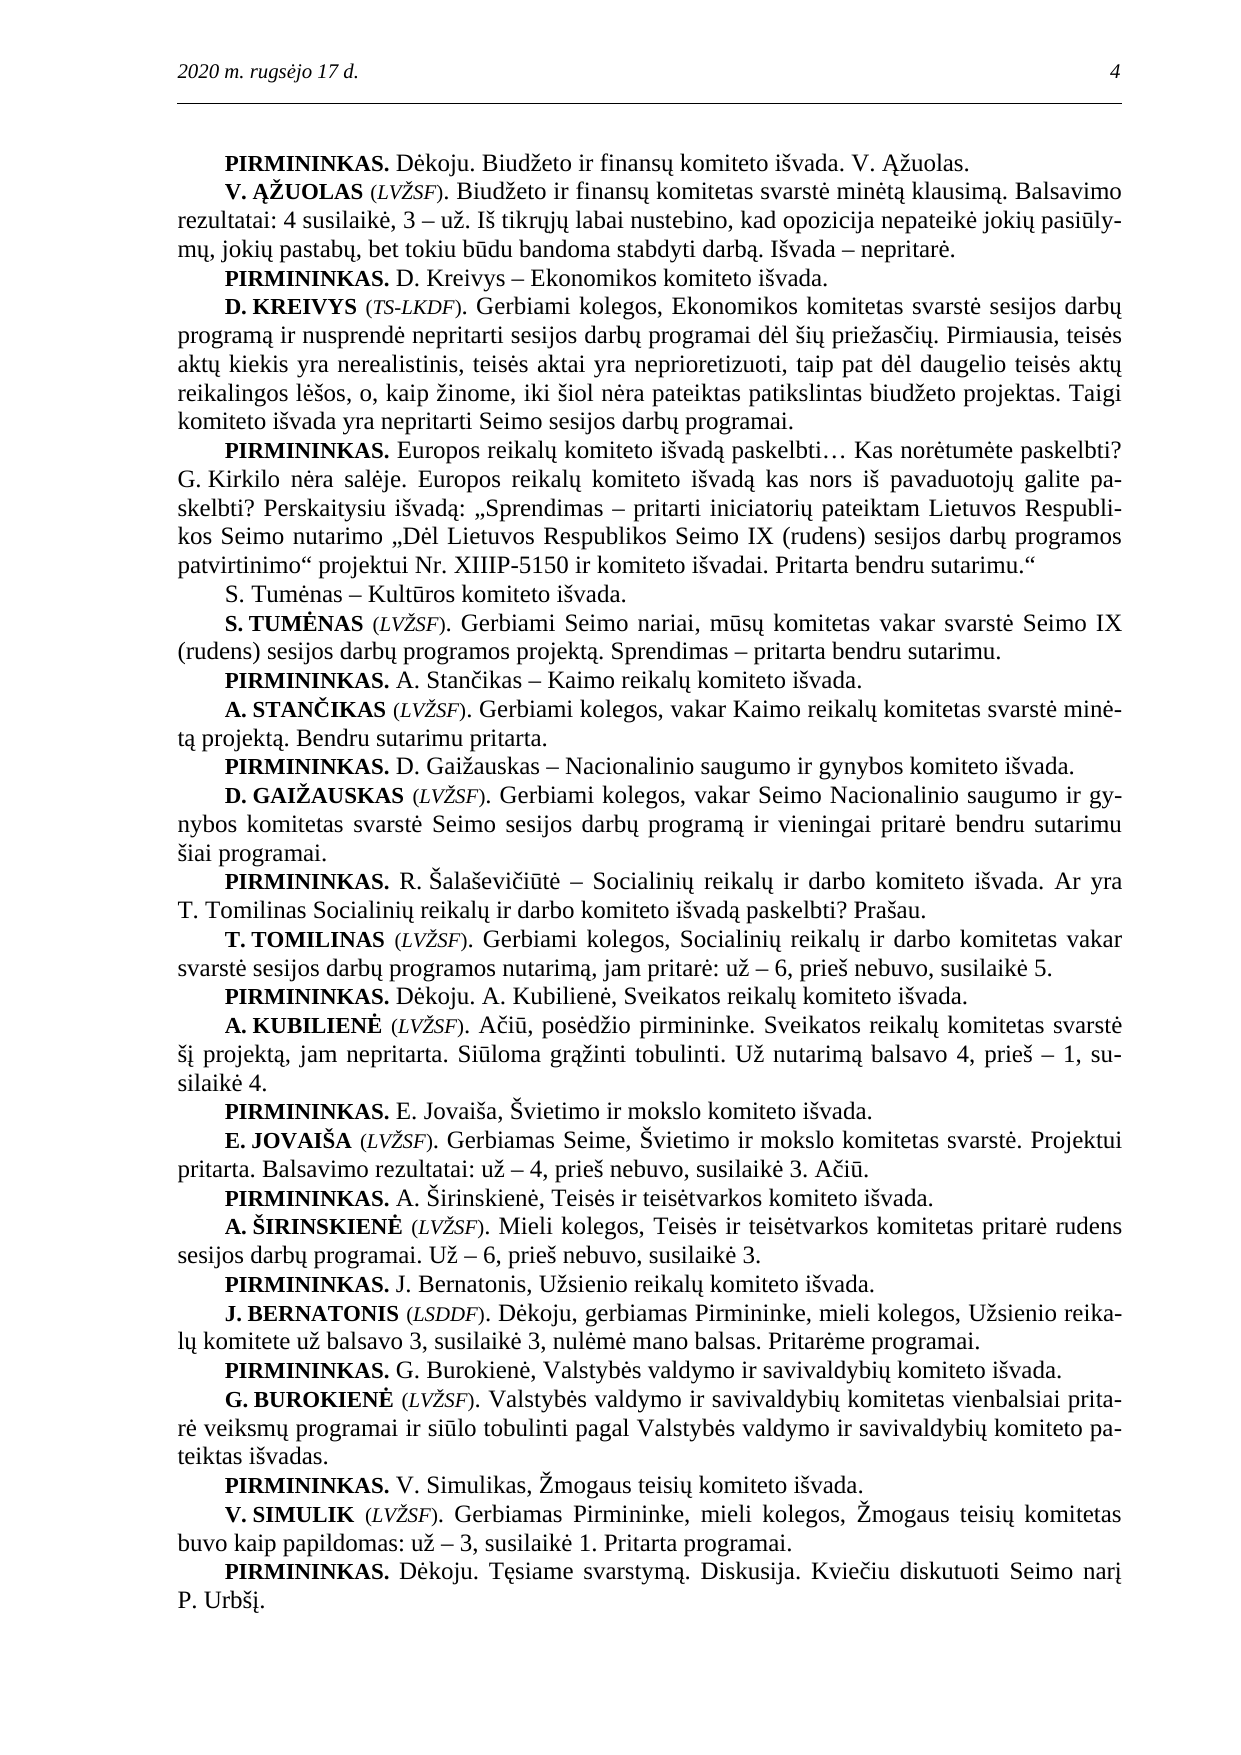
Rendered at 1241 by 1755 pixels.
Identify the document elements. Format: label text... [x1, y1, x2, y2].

text PIRMININKAS. E. Jo­vai­ša, Švie­ti­mo ir moks­lo ko­mi­te­to iš­va­da. [177, 1096, 1122, 1125]
text A. KUBILIENĖ (LVŽSF). Ačiū, po­sė­džio pir­mi­nin­ke. Svei­ka­tos rei­ka­lų ko­mi­te­tas svars­tė šį pro­jek­tą, jam ne­pri­tar­ta. Siū­lo­ma grą­žin­ti to­bu­lin­ti. Už nu­ta­ri­mą bal­sa­vo 4, prieš – 1, su­silai­kė 4. [177, 1010, 1122, 1096]
text D. GAIŽAUSKAS (LVŽSF). Ger­bia­mi ko­le­gos, va­kar Sei­mo Na­cio­na­li­nio sau­gu­mo ir gy­ny­bos ko­mi­te­tas svars­tė Sei­mo se­si­jos dar­bų pro­gra­mą ir vie­nin­gai pri­ta­rė ben­dru su­ta­ri­mu šiai pro­gra­mai. [177, 780, 1122, 866]
text V. SIMULIK (LVŽSF). Ger­bia­mas Pir­mi­nin­ke, mie­li ko­le­gos, Žmo­gaus tei­sių ko­mi­te­tas bu­vo kaip pa­pil­do­mas: už – 3, su­si­lai­kė 1. Pri­tar­ta pro­gra­mai. [177, 1499, 1122, 1556]
text G. BUROKIENĖ (LVŽSF). Vals­ty­bės val­dy­mo ir sa­vi­val­dy­bių ko­mi­te­tas vien­bal­siai pri­ta­rė veiks­mų pro­gra­mai ir siū­lo to­bu­lin­ti pa­gal Vals­ty­bės val­dy­mo ir sa­vi­val­dy­bių ko­mi­te­to pa­teik­tas iš­va­das. [177, 1384, 1122, 1470]
text PIRMININKAS. Dė­ko­ju. A. Ku­bi­lie­nė, Svei­ka­tos rei­ka­lų ko­mi­te­to iš­va­da. [177, 981, 1122, 1010]
text S. TUMĖNAS (LVŽSF). Ger­bia­mi Sei­mo na­riai, mū­sų ko­mi­te­tas va­kar svars­tė Sei­mo IX (ru­dens) se­si­jos dar­bų pro­gra­mos pro­jek­tą. Spren­di­mas – pri­tar­ta ben­dru su­ta­ri­mu. [177, 608, 1122, 665]
text D. KREIVYS (TS-LKDF). Ger­bia­mi ko­le­gos, Eko­no­mi­kos ko­mi­te­tas svars­tė se­si­jos dar­bų pro­gra­mą ir nu­spren­dė ne­pri­tar­ti se­si­jos dar­bų pro­gra­mai dėl šių prie­žas­čių. Pir­miau­sia, tei­sės ak­tų kie­kis yra ne­re­a­lis­ti­nis, tei­sės ak­tai yra ne­pri­ore­ti­zuo­ti, taip pat dėl dau­ge­lio tei­sės ak­tų rei­ka­lin­gos lė­šos, o, kaip ži­no­me, iki šiol nė­ra pa­teik­tas pa­tiks­lin­tas biu­dže­to pro­jek­tas. Tai­gi ko­mi­te­to iš­va­da yra ne­pri­tar­ti Sei­mo se­si­jos dar­bų pro­gra­mai. [177, 291, 1122, 435]
text PIRMININKAS. D. Gai­žaus­kas – Na­cio­na­li­nio sau­gu­mo ir gy­ny­bos ko­mi­te­to iš­va­da. [177, 751, 1122, 780]
text PIRMININKAS. D. Krei­vys – Eko­no­mi­kos ko­mi­te­to iš­va­da. [177, 263, 1122, 291]
text PIRMININKAS. J. Ber­na­to­nis, Už­sie­nio rei­ka­lų ko­mi­te­to iš­va­da. [177, 1269, 1122, 1298]
text E. JOVAIŠA (LVŽSF). Ger­bia­mas Sei­me, Švie­ti­mo ir moks­lo ko­mi­te­tas svars­tė. Pro­jek­tui pri­tar­ta. Bal­sa­vi­mo re­zul­ta­tai: už – 4, prieš ne­bu­vo, su­si­lai­kė 3. Ačiū. [177, 1125, 1122, 1183]
text PIRMININKAS. R. Ša­la­še­vi­čiū­tė – So­cia­li­nių rei­ka­lų ir dar­bo ko­mi­te­to iš­va­da. Ar yra T. To­mi­li­nas So­cia­li­nių rei­ka­lų ir dar­bo ko­mi­te­to iš­va­dą pa­skelb­ti? Pra­šau. [177, 866, 1122, 924]
text PIRMININKAS. V. Si­mu­li­kas, Žmo­gaus tei­sių ko­mi­te­to iš­va­da. [177, 1470, 1122, 1499]
text PIRMININKAS. A. Stan­či­kas – Kai­mo rei­ka­lų ko­mi­te­to iš­va­da. [177, 665, 1122, 694]
text T. TOMILINAS (LVŽSF). Ger­bia­mi ko­le­gos, So­cia­li­nių rei­ka­lų ir dar­bo ko­mi­te­tas va­kar svars­tė se­si­jos dar­bų pro­gra­mos nu­ta­ri­mą, jam pri­ta­rė: už – 6, prieš ne­bu­vo, su­si­lai­kė 5. [177, 924, 1122, 981]
text S. Tu­mė­nas – Kul­tū­ros ko­mi­te­to iš­va­da. [177, 579, 1122, 608]
text A. ŠIRINSKIENĖ (LVŽSF). Mie­li ko­le­gos, Tei­sės ir tei­sėt­var­kos ko­mi­te­tas pri­ta­rė ru­dens se­si­jos dar­bų pro­gra­mai. Už – 6, prieš ne­bu­vo, su­si­lai­kė 3. [177, 1211, 1122, 1269]
text PIRMININKAS. Dė­ko­ju. Tę­sia­me svars­ty­mą. Dis­ku­si­ja. Kvie­čiu dis­ku­tuo­ti Sei­mo na­rį P. Urb­šį. [177, 1556, 1122, 1614]
text PIRMININKAS. A. Ši­rins­kie­nė, Tei­sės ir tei­sėt­var­kos ko­mi­te­to iš­va­da. [177, 1183, 1122, 1211]
text A. STANČIKAS (LVŽSF). Ger­bia­mi ko­le­gos, va­kar Kai­mo rei­ka­lų ko­mi­te­tas svars­tė mi­nė­tą pro­jek­tą. Ben­dru su­ta­ri­mu pri­tar­ta. [177, 694, 1122, 751]
text PIRMININKAS. Eu­ro­pos rei­ka­lų ko­mi­te­to iš­va­dą pa­skelb­ti… Kas no­rė­tu­mė­te pa­skelb­ti? G. Kir­ki­lo nė­ra sa­lė­je. Eu­ro­pos rei­ka­lų ko­mi­te­to iš­va­dą kas nors iš pa­va­duo­to­jų ga­li­te pa­skelb­ti? Per­skai­ty­siu iš­va­dą: „Spren­di­mas – pri­tar­ti ini­cia­to­rių pa­teik­tam Lie­tu­vos Res­pub­li­kos Sei­mo nu­ta­ri­mo „Dėl Lie­tu­vos Res­pub­li­kos Sei­mo IX (ru­dens) se­si­jos dar­bų pro­gra­mos pa­tvir­ti­ni­mo“ pro­jek­tui Nr. XIIIP-5150 ir ko­mi­te­to iš­va­dai. Pri­tar­ta ben­dru su­ta­ri­mu.“ [177, 435, 1122, 579]
text PIRMININKAS. G. Bu­ro­kie­nė, Vals­ty­bės val­dy­mo ir sa­vi­val­dy­bių ko­mi­te­to iš­va­da. [177, 1355, 1122, 1384]
text PIRMININKAS. Dė­ko­ju. Biu­dže­to ir fi­nan­sų ko­mi­te­to iš­va­da. V. Ąžuo­las. [177, 148, 1122, 176]
text V. ĄŽUOLAS (LVŽSF). Biu­dže­to ir fi­nan­sų ko­mi­te­tas svars­tė mi­nė­tą klau­si­mą. Bal­sa­vi­mo re­zul­ta­tai: 4 su­si­lai­kė, 3 – už. Iš tik­rų­jų la­bai nu­ste­bi­no, kad opo­zi­ci­ja ne­pa­tei­kė jo­kių pa­siū­ly­mų, jo­kių pa­sta­bų, bet to­kiu bū­du ban­do­ma stab­dy­ti dar­bą. Iš­va­da – ne­pri­ta­rė. [177, 176, 1122, 263]
text J. BERNATONIS (LSDDF). Dė­ko­ju, ger­bia­mas Pir­mi­nin­ke, mie­li ko­le­gos, Už­sie­nio rei­ka­lų ko­mi­te­te už bal­sa­vo 3, su­si­lai­kė 3, nu­lė­mė ma­no bal­sas. Pri­ta­rė­me pro­gra­mai. [177, 1298, 1122, 1355]
